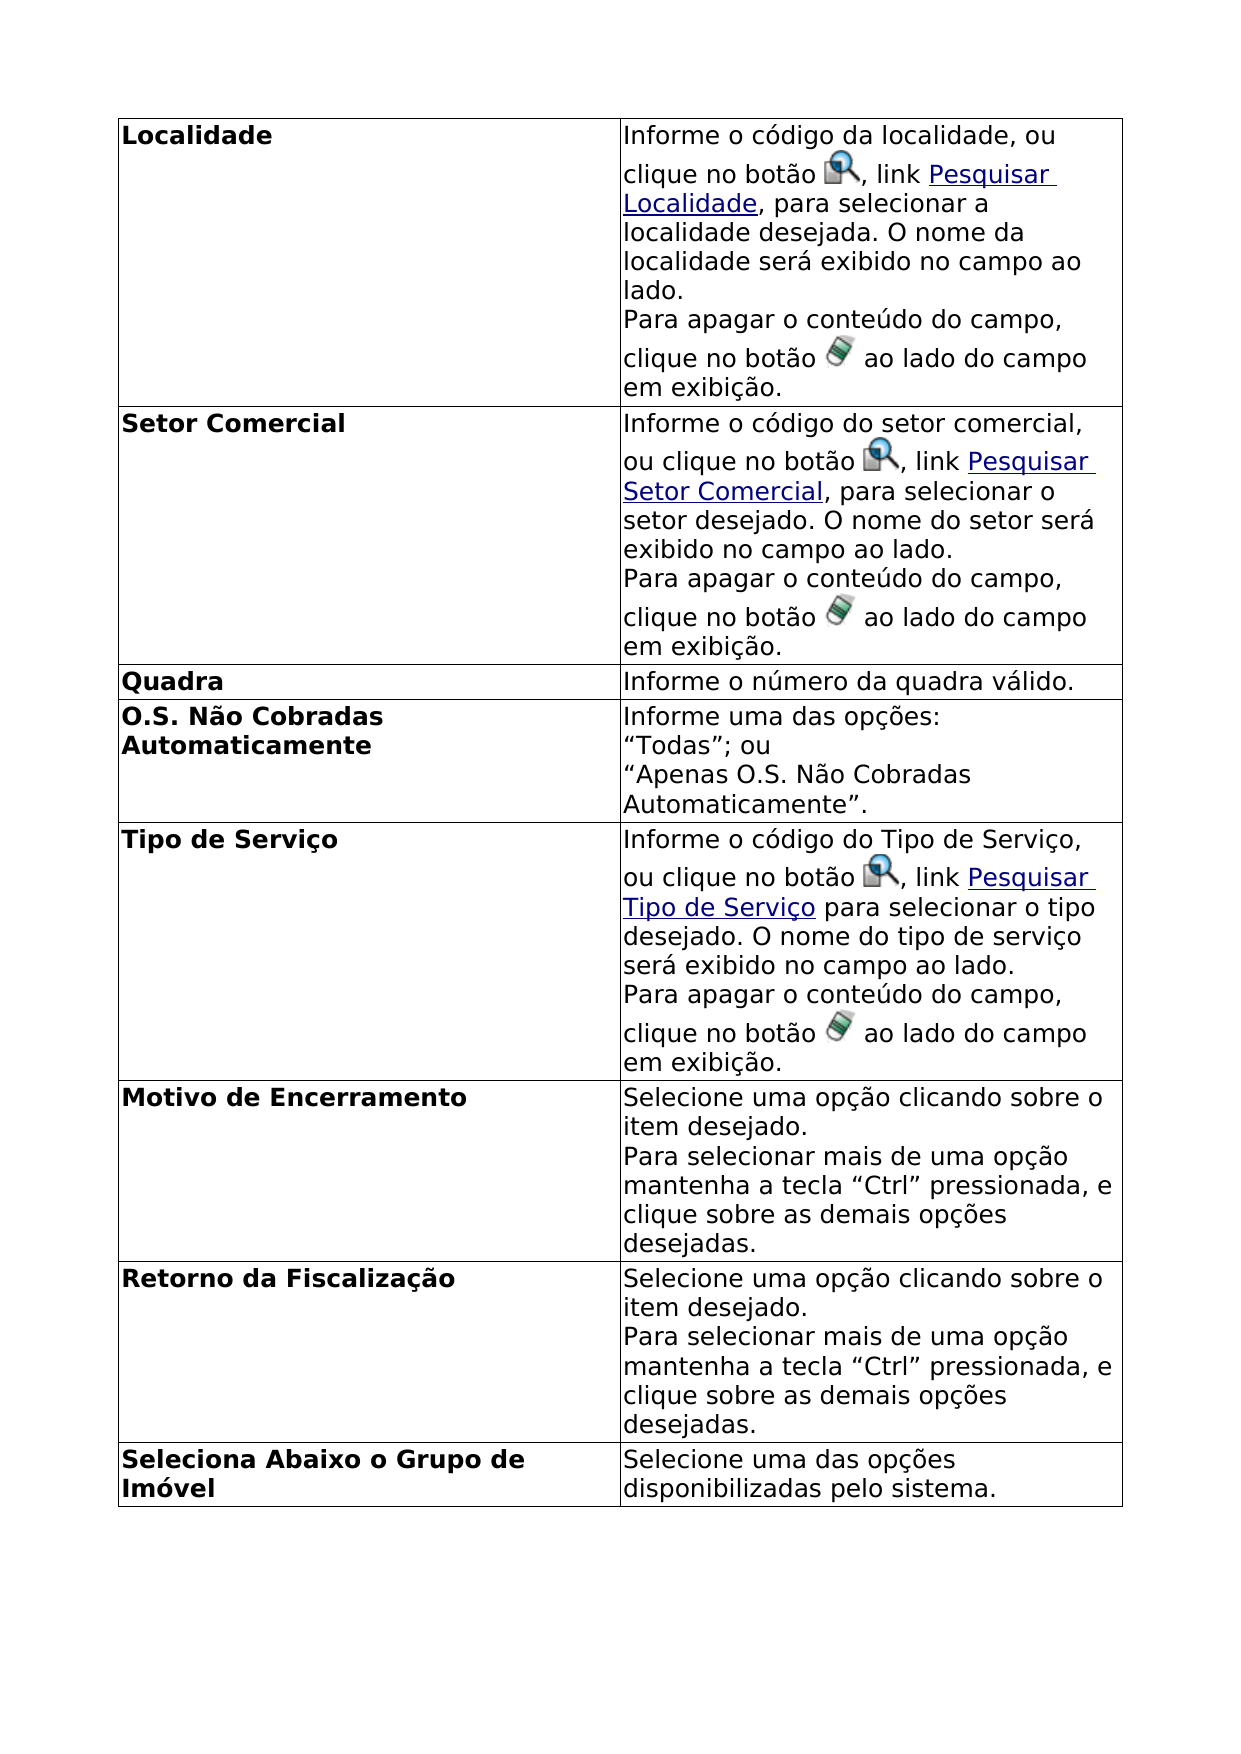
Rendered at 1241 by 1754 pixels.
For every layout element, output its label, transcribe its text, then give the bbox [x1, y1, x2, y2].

table_cell Selecione uma das opções disponibilizadas pelo sistema. [621, 1443, 1122, 1506]
picture [824, 593, 856, 627]
table_cell Informe o número da quadra válido. [621, 665, 1122, 699]
table_cell Motivo de Encerramento [119, 1081, 620, 1261]
table_cell Setor Comercial [119, 407, 620, 664]
table_cell Informe o código do Tipo de Serviço, ou clique no botão , link Pesquisar Tipo de Serviço para selecionar o tipo desejado. O nome do tipo de serviço será exibido no campo ao lado. Para apagar o conteúdo do campo, clique no botão ao lado do campo em exibição. [621, 823, 1122, 1080]
picture [824, 150, 861, 184]
table_cell Informe uma das opções: “Todas”; ou “Apenas O.S. Não Cobradas Automaticamente”. [621, 700, 1122, 822]
picture [824, 335, 856, 368]
table_cell Quadra [119, 665, 620, 699]
table_cell Selecione uma opção clicando sobre o item desejado. Para selecionar mais de uma opção mantenha a tecla “Ctrl” pressionada, e clique sobre as demais opções desejadas. [621, 1081, 1122, 1261]
table_cell Selecione uma opção clicando sobre o item desejado. Para selecionar mais de uma opção mantenha a tecla “Ctrl” pressionada, e clique sobre as demais opções desejadas. [621, 1262, 1122, 1442]
table_cell Seleciona Abaixo o Grupo de Imóvel [119, 1443, 620, 1506]
table_cell Informe o código do setor comercial, ou clique no botão , link Pesquisar Setor Comercial, para selecionar o setor desejado. O nome do setor será exibido no campo ao lado. Para apagar o conteúdo do campo, clique no botão ao lado do campo em exibição. [621, 407, 1122, 664]
picture [863, 854, 900, 887]
table_cell Tipo de Serviço [119, 823, 620, 1080]
picture [824, 1009, 856, 1043]
picture [863, 437, 900, 471]
table_cell O.S. Não Cobradas Automaticamente [119, 700, 620, 822]
table_cell Localidade [119, 119, 620, 406]
table_cell Informe o código da localidade, ou clique no botão , link Pesquisar Localidade, para selecionar a localidade desejada. O nome da localidade será exibido no campo ao lado. Para apagar o conteúdo do campo, clique no botão ao lado do campo em exibição. [621, 119, 1122, 406]
table_cell Retorno da Fiscalização [119, 1262, 620, 1442]
